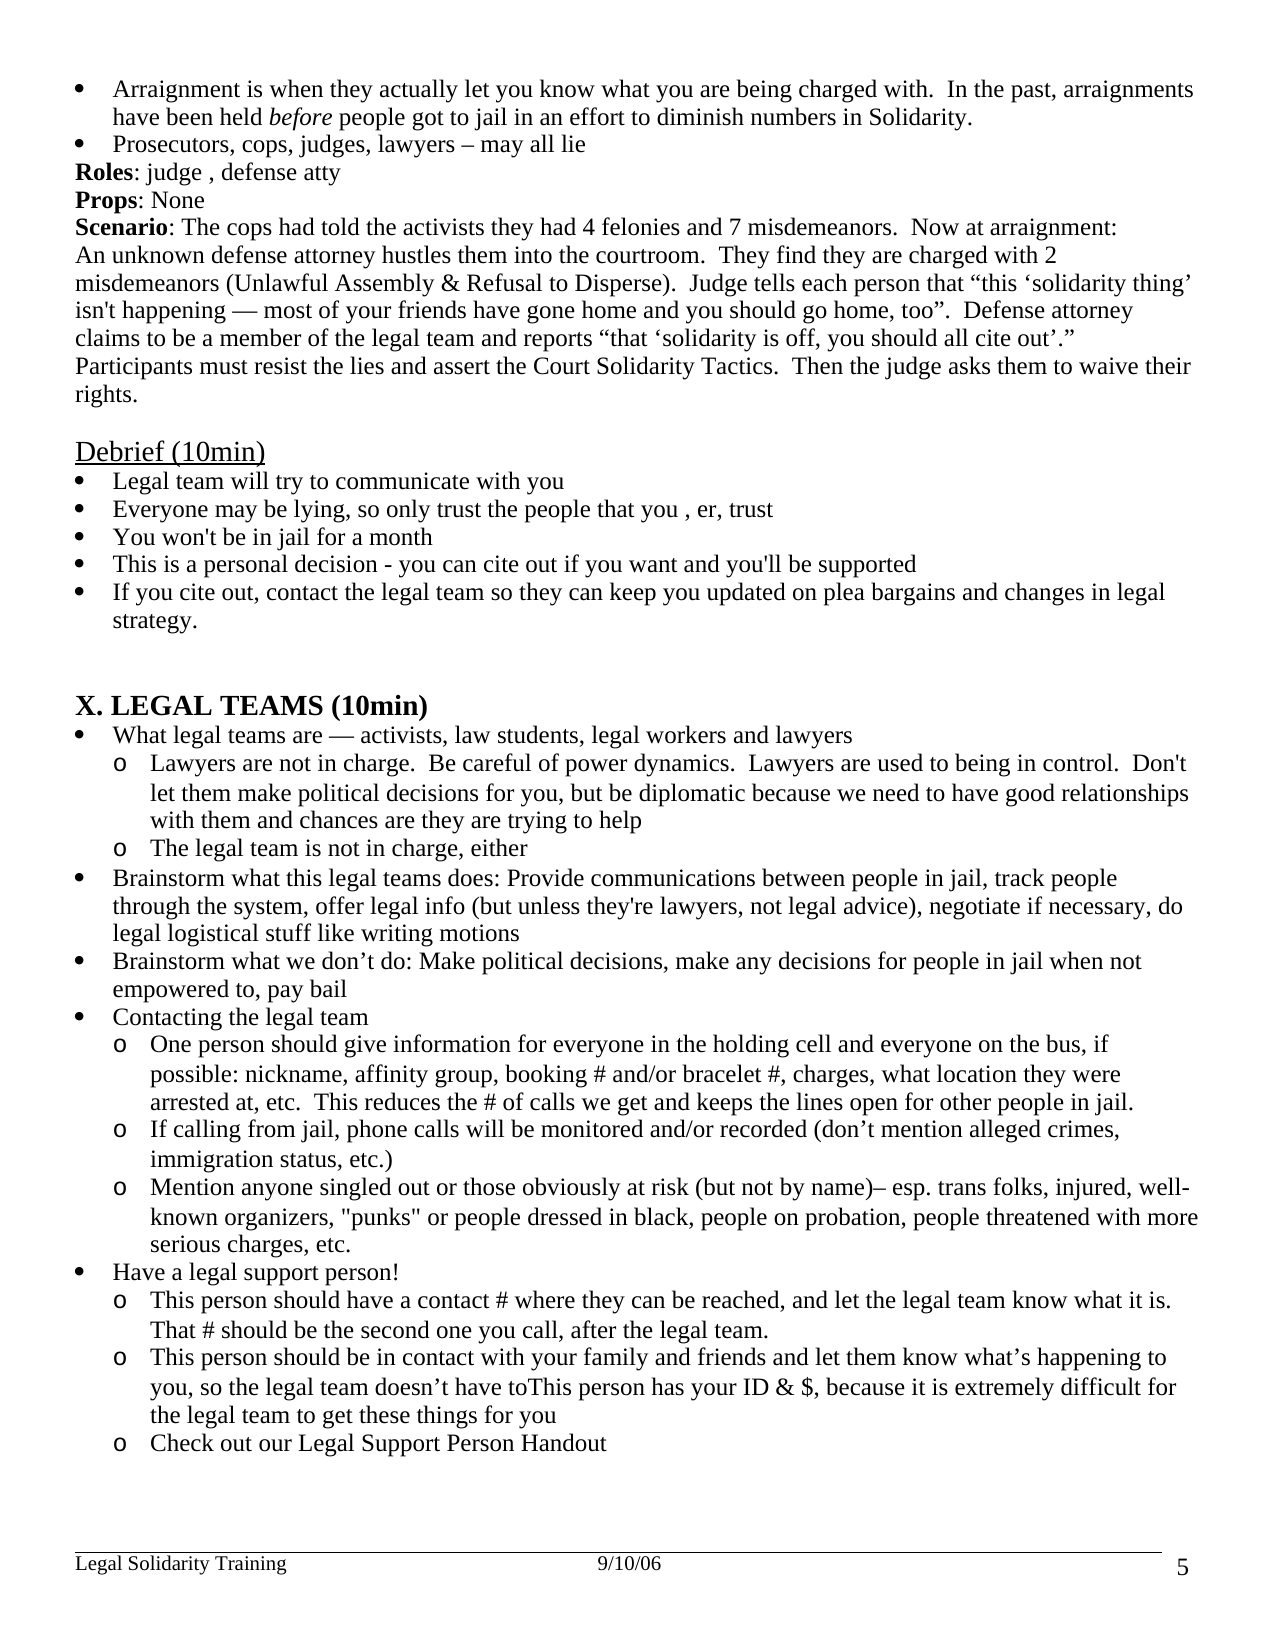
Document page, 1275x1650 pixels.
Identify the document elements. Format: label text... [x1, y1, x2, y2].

list If calling from jail, phone calls will be monitored and/or recorded (don’t mention alleged crimes, immigration status, etc.) [112, 1116, 1200, 1173]
list What legal teams are — activists, law students, legal workers and lawyers [75, 721, 1200, 749]
list This person should be in contact with your family and friends and let them know what’s happening to you, so the legal team doesn’t have toThis person has your ID & $, because it is extremely difficult for the legal team to get these things for you [112, 1343, 1200, 1429]
list Everyone may be lying, so only trust the people that you , er, trust [75, 495, 1200, 523]
list Mention anyone singled out or those obviously at risk (but not by name)– esp. trans folks, injured, well-known organizers, "punks" or people dressed in black, people on probation, people threatened with more serious charges, etc. [112, 1173, 1200, 1258]
list This person should have a contact # where they can be reached, and let the legal team know what it is. That # should be the second one you call, after the legal team. [112, 1286, 1200, 1343]
text Roles: judge , defense atty [75, 158, 1200, 186]
list This is a personal decision - you can cite out if you want and you'll be supported [75, 551, 1200, 578]
list The legal team is not in charge, either [112, 834, 1200, 864]
list Brainstorm what this legal teams does: Provide communications between people in jail, track people through the system, offer legal info (but unless they're lawyers, not legal advice), negotiate if necessary, do legal logistical stuff like writing motions [75, 864, 1200, 947]
list If you cite out, contact the legal team so they can keep you updated on plea bargains and changes in legal strategy. [75, 578, 1200, 634]
list Arraignment is when they actually let you know what you are being charged with. In the past, arraignments have been held before people got to jail in an effort to diminish numbers in Solidarity. [75, 75, 1200, 130]
text Props: None [75, 186, 1200, 213]
list Brainstorm what we don’t do: Make political decisions, make any decisions for people in jail when not empowered to, pay bail [75, 947, 1200, 1003]
list Prosecutors, cops, judges, lawyers – may all lie [75, 130, 1200, 158]
list One person should give information for everyone in the holding cell and everyone on the bus, if possible: nickname, affinity group, booking # and/or bracelet #, charges, what location they were arrested at, etc. This reduces the # of calls we get and keeps the lines open for other people in jail. [112, 1030, 1200, 1116]
list Have a legal support person! [75, 1258, 1200, 1286]
text Scenario: The cops had told the activists they had 4 felonies and 7 misdemeanors. Now at arraignment: [75, 213, 1200, 241]
list Contacting the legal team [75, 1003, 1200, 1030]
text X. LEGAL TEAMS (10min) [75, 661, 1200, 721]
list Check out our Legal Support Person Handout [112, 1429, 1200, 1458]
list Legal team will try to communicate with you [75, 467, 1200, 495]
list You won't be in jail for a month [75, 523, 1200, 551]
list Lawyers are not in charge. Be careful of power dynamics. Lawyers are used to being in control. Don't let them make political decisions for you, but be diplomatic because we need to have good relationships with them and chances are they are trying to help [112, 749, 1200, 834]
text Debrief (10min) [75, 435, 1200, 467]
text An unknown defense attorney hustles them into the courtroom. They find they are charged with 2 misdemeanors (Unlawful Assembly & Refusal to Disperse). Judge tells each person that “this ‘solidarity thing’ isn't happening — most of your friends have gone home and you should go home, too”. Defense attorney claims to be a member of the legal team and reports “that ‘solidarity is off, you should all cite out’.” Participants must resist the lies and assert the Court Solidarity Tactics. Then the judge asks them to waive their rights. [75, 241, 1200, 407]
